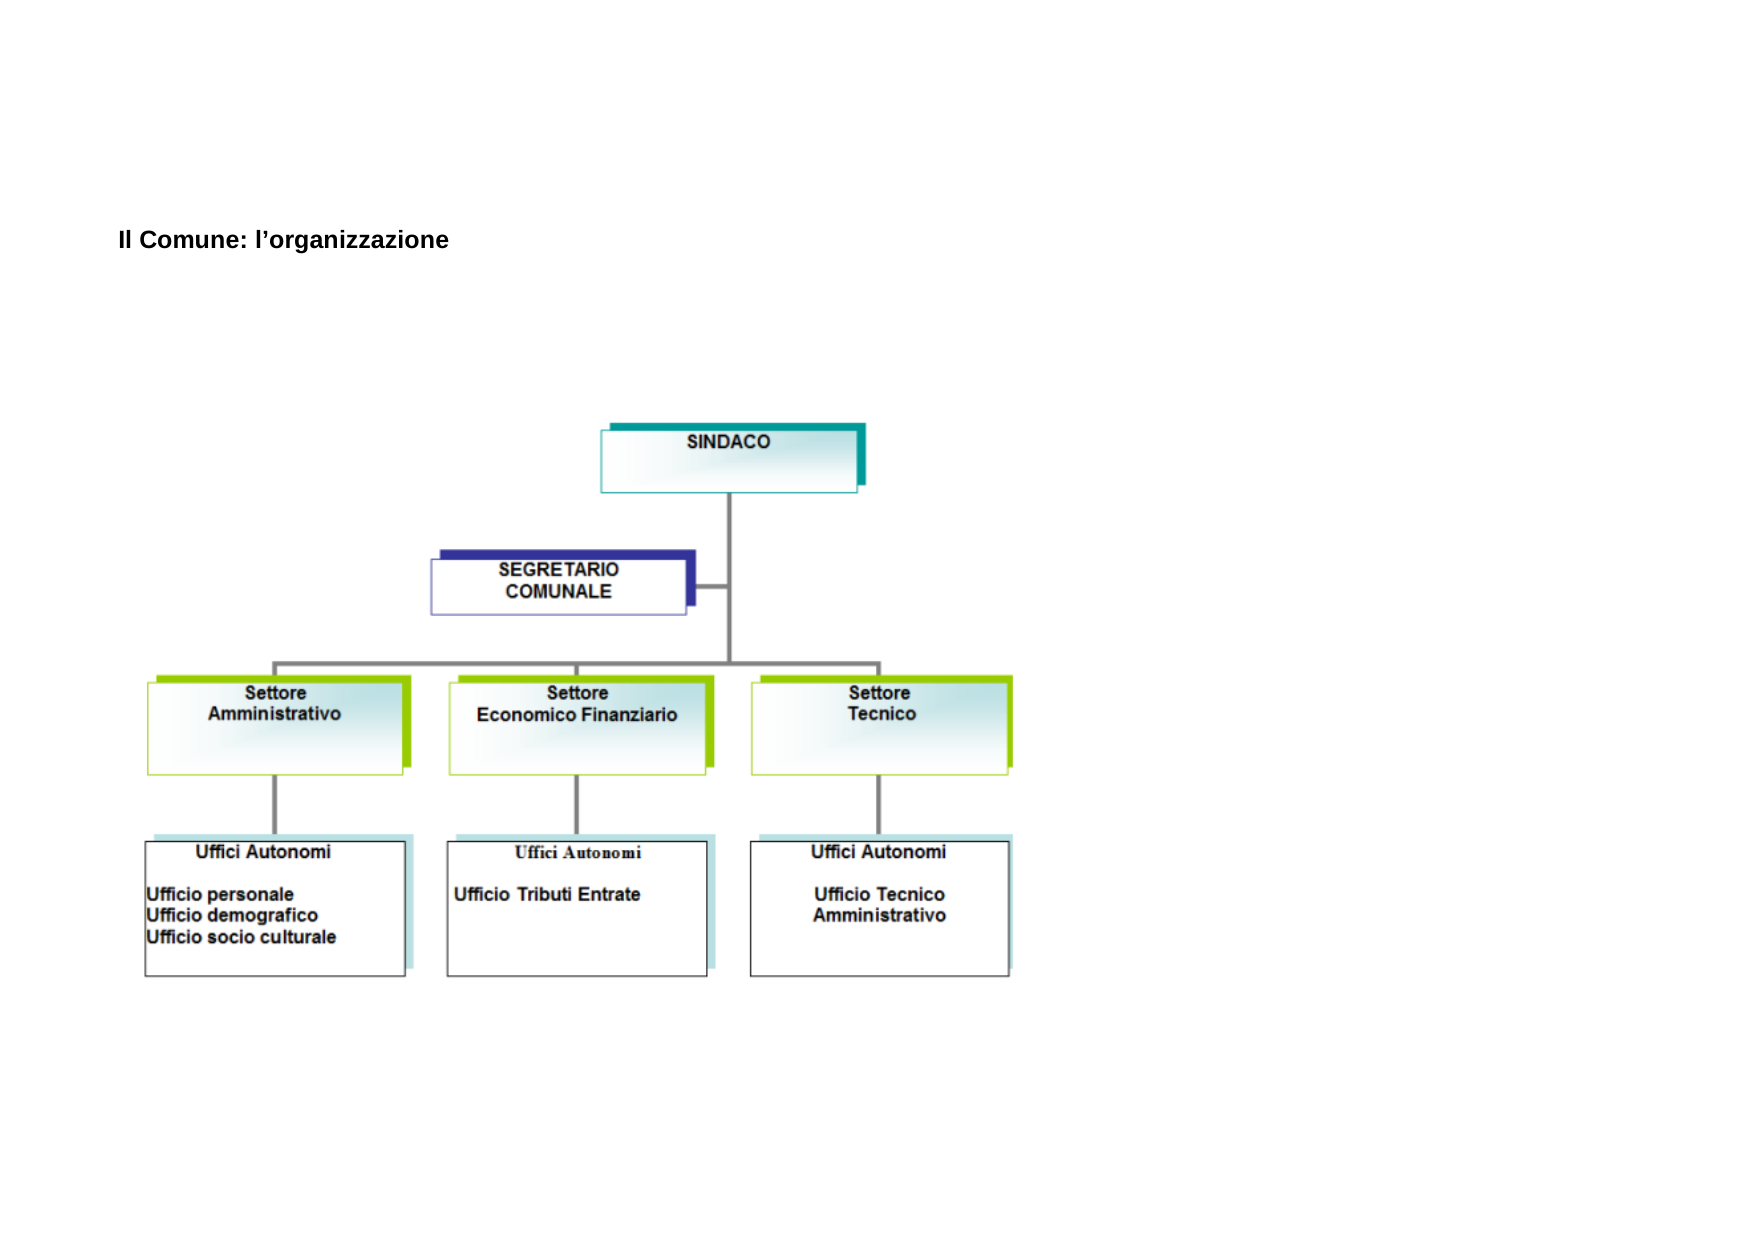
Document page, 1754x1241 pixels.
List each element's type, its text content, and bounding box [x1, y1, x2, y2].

subtitle Il Comune: l’organizzazione [118, 225, 1577, 254]
picture [134, 407, 1198, 1054]
